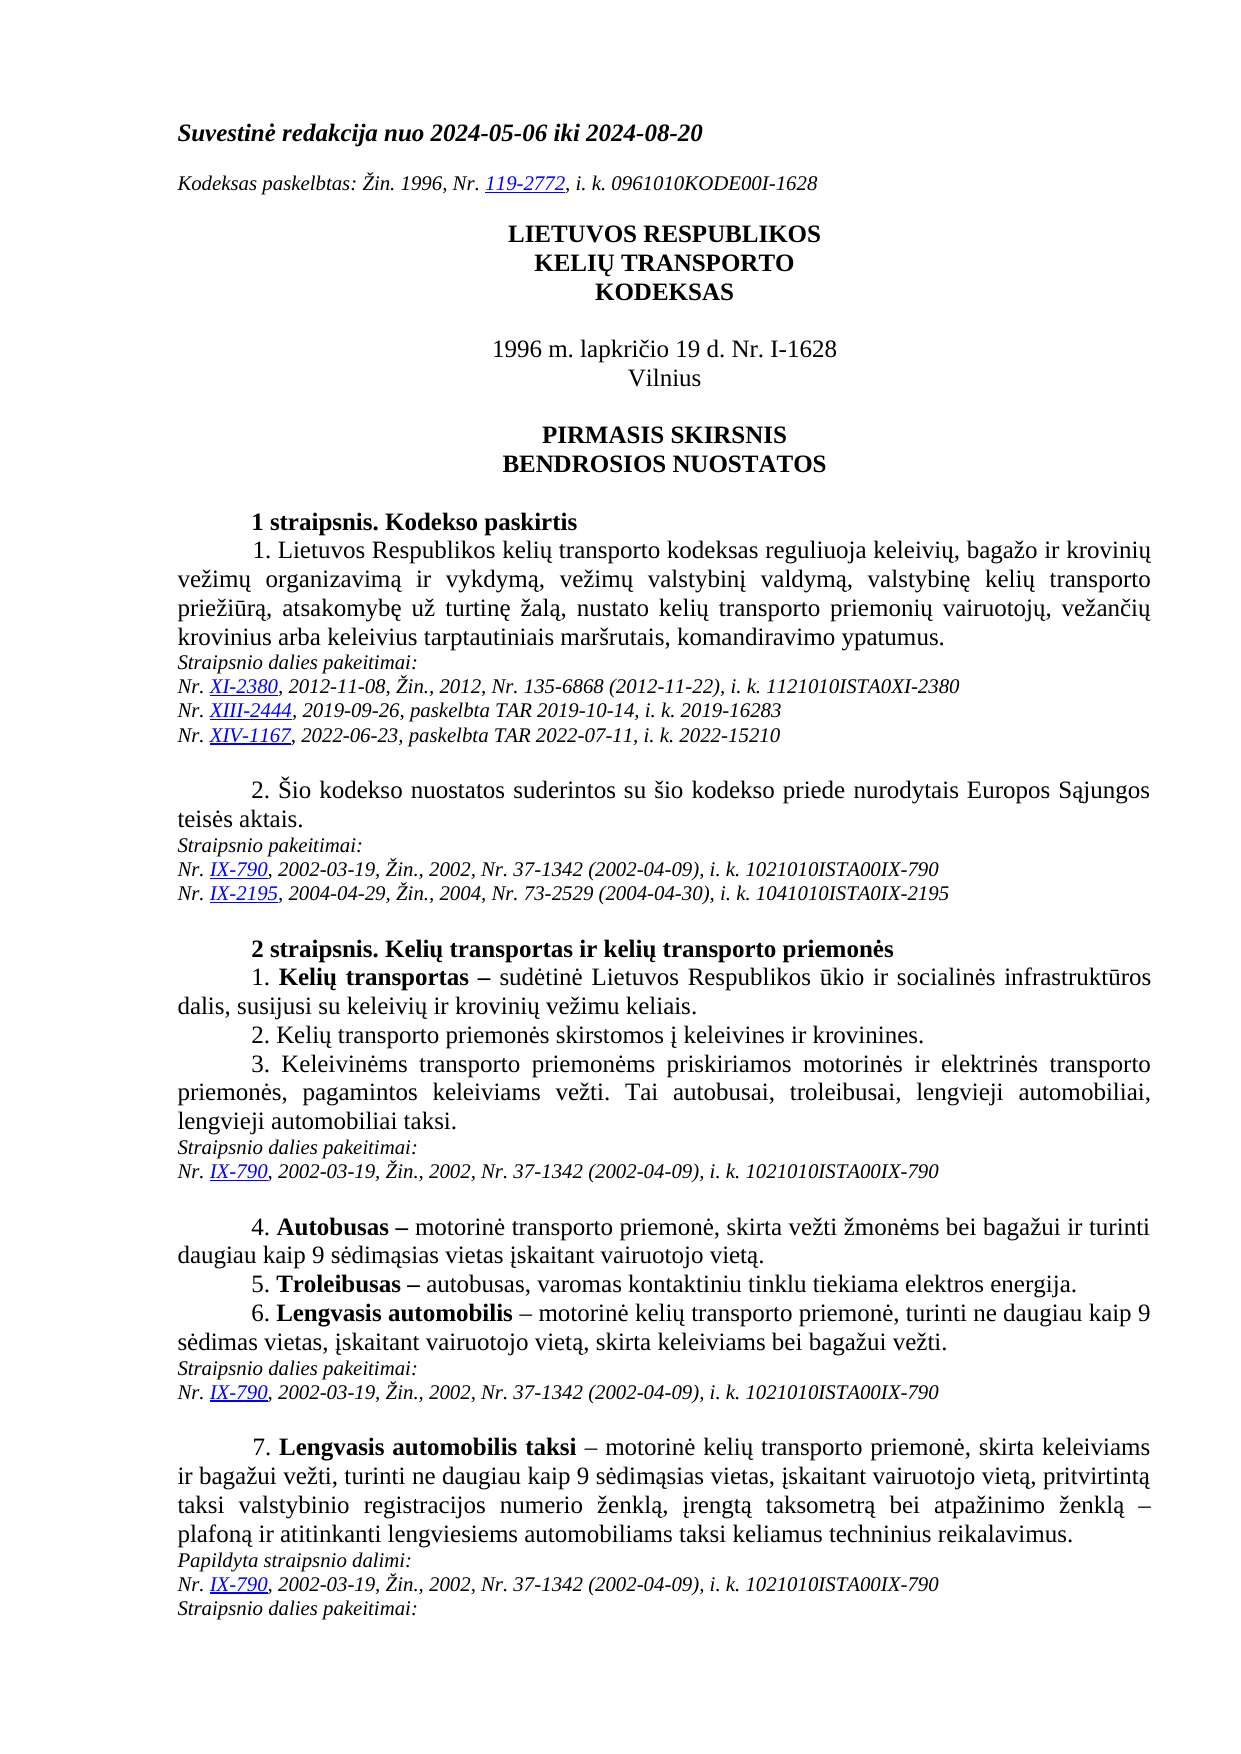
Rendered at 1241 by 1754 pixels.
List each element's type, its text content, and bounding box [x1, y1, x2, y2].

text 2 straipsnis. Kelių transportas ir kelių transporto priemonės [177, 934, 1152, 962]
text 3. Keleivinėms transporto priemonėms priskiriamos motorinės ir elektrinės transporto priemonės, pagamintos keleiviams vežti. Tai autobusai, troleibusai, lengvieji automobiliai, lengvieji automobiliai taksi. [177, 1049, 1152, 1135]
text 4. Autobusas – motorinė transporto priemonė, skirta vežti žmonėms bei bagažui ir turinti daugiau kaip 9 sėdimąsias vietas įskaitant vairuotojo vietą. [177, 1212, 1152, 1269]
text 1. Lietuvos Respublikos kelių transporto kodeksas reguliuoja keleivių, bagažo ir krovinių vežimų organizavimą ir vykdymą, vežimų valstybinį valdymą, valstybinę kelių transporto priežiūrą, atsakomybę už turtinę žalą, nustato kelių transporto priemonių vairuotojų, vežančių krovinius arba keleivius tarptautiniais maršrutais, komandiravimo ypatumus. [177, 535, 1152, 650]
text Nr. IX-2195, 2004-04-29, Žin., 2004, Nr. 73-2529 (2004-04-30), i. k. 1041010ISTA0IX-2195 [177, 881, 1152, 905]
text Papildyta straipsnio dalimi: [177, 1547, 1152, 1572]
text Nr. IX-790, 2002-03-19, Žin., 2002, Nr. 37-1342 (2002-04-09), i. k. 1021010ISTA00IX-790 [177, 857, 1152, 881]
text Nr. IX-790, 2002-03-19, Žin., 2002, Nr. 37-1342 (2002-04-09), i. k. 1021010ISTA00IX-790 [177, 1572, 1152, 1596]
text 2. Kelių transporto priemonės skirstomos į keleivines ir krovinines. [177, 1020, 1152, 1049]
text Straipsnio dalies pakeitimai: [177, 1135, 1152, 1159]
text LIETUVOS RESPUBLIKOS [177, 219, 1152, 248]
text Nr. IX-790, 2002-03-19, Žin., 2002, Nr. 37-1342 (2002-04-09), i. k. 1021010ISTA00IX-790 [177, 1159, 1152, 1183]
text PIRMASIS skirsnis [177, 420, 1152, 449]
text KODEKSAS [177, 277, 1152, 305]
text 1. Kelių transportas – sudėtinė Lietuvos Respublikos ūkio ir socialinės infrastruktūros dalis, susijusi su keleivių ir krovinių vežimu keliais. [177, 962, 1152, 1020]
text 6. Lengvasis automobilis – motorinė kelių transporto priemonė, turinti ne daugiau kaip 9 sėdimas vietas, įskaitant vairuotojo vietą, skirta keleiviams bei bagažui vežti. [177, 1298, 1152, 1356]
text Straipsnio dalies pakeitimai: [177, 1356, 1152, 1380]
text 2. Šio kodekso nuostatos suderintos su šio kodekso priede nurodytais Europos Sąjungos teisės aktais. [177, 775, 1152, 833]
text Nr. XIII-2444, 2019-09-26, paskelbta TAR 2019-10-14, i. k. 2019-16283 [177, 698, 1152, 722]
text Nr. IX-790, 2002-03-19, Žin., 2002, Nr. 37-1342 (2002-04-09), i. k. 1021010ISTA00IX-790 [177, 1380, 1152, 1404]
text 1996 m. lapkričio 19 d. Nr. I-1628 [177, 334, 1152, 363]
text Kodeksas paskelbtas: Žin. 1996, Nr. 119-2772, i. k. 0961010KODE00I-1628 [177, 171, 1152, 195]
text Nr. XI-2380, 2012-11-08, Žin., 2012, Nr. 135-6868 (2012-11-22), i. k. 1121010ISTA0XI-2380 [177, 674, 1152, 698]
text 7. Lengvasis automobilis taksi – motorinė kelių transporto priemonė, skirta keleiviams ir bagažui vežti, turinti ne daugiau kaip 9 sėdimąsias vietas, įskaitant vairuotojo vietą, pritvirtintą taksi valstybinio registracijos numerio ženklą, įrengtą taksometrą bei atpažinimo ženklą – plafoną ir atitinkanti lengviesiems automobiliams taksi keliamus techninius reikalavimus. [177, 1432, 1152, 1547]
text Straipsnio pakeitimai: [177, 833, 1152, 857]
text Straipsnio dalies pakeitimai: [177, 650, 1152, 674]
text KELIŲ TRANSPORTO [177, 248, 1152, 277]
text Vilnius [177, 363, 1152, 392]
text Bendrosios nuostatos [177, 449, 1152, 478]
text 1 straipsnis. Kodekso paskirtis [177, 507, 1152, 535]
text Straipsnio dalies pakeitimai: [177, 1596, 1152, 1620]
text 5. Troleibusas – autobusas, varomas kontaktiniu tinklu tiekiama elektros energija. [177, 1269, 1152, 1298]
text Nr. XIV-1167, 2022-06-23, paskelbta TAR 2022-07-11, i. k. 2022-15210 [177, 722, 1152, 747]
text Suvestinė redakcija nuo 2024-05-06 iki 2024-08-20 [177, 118, 1152, 147]
